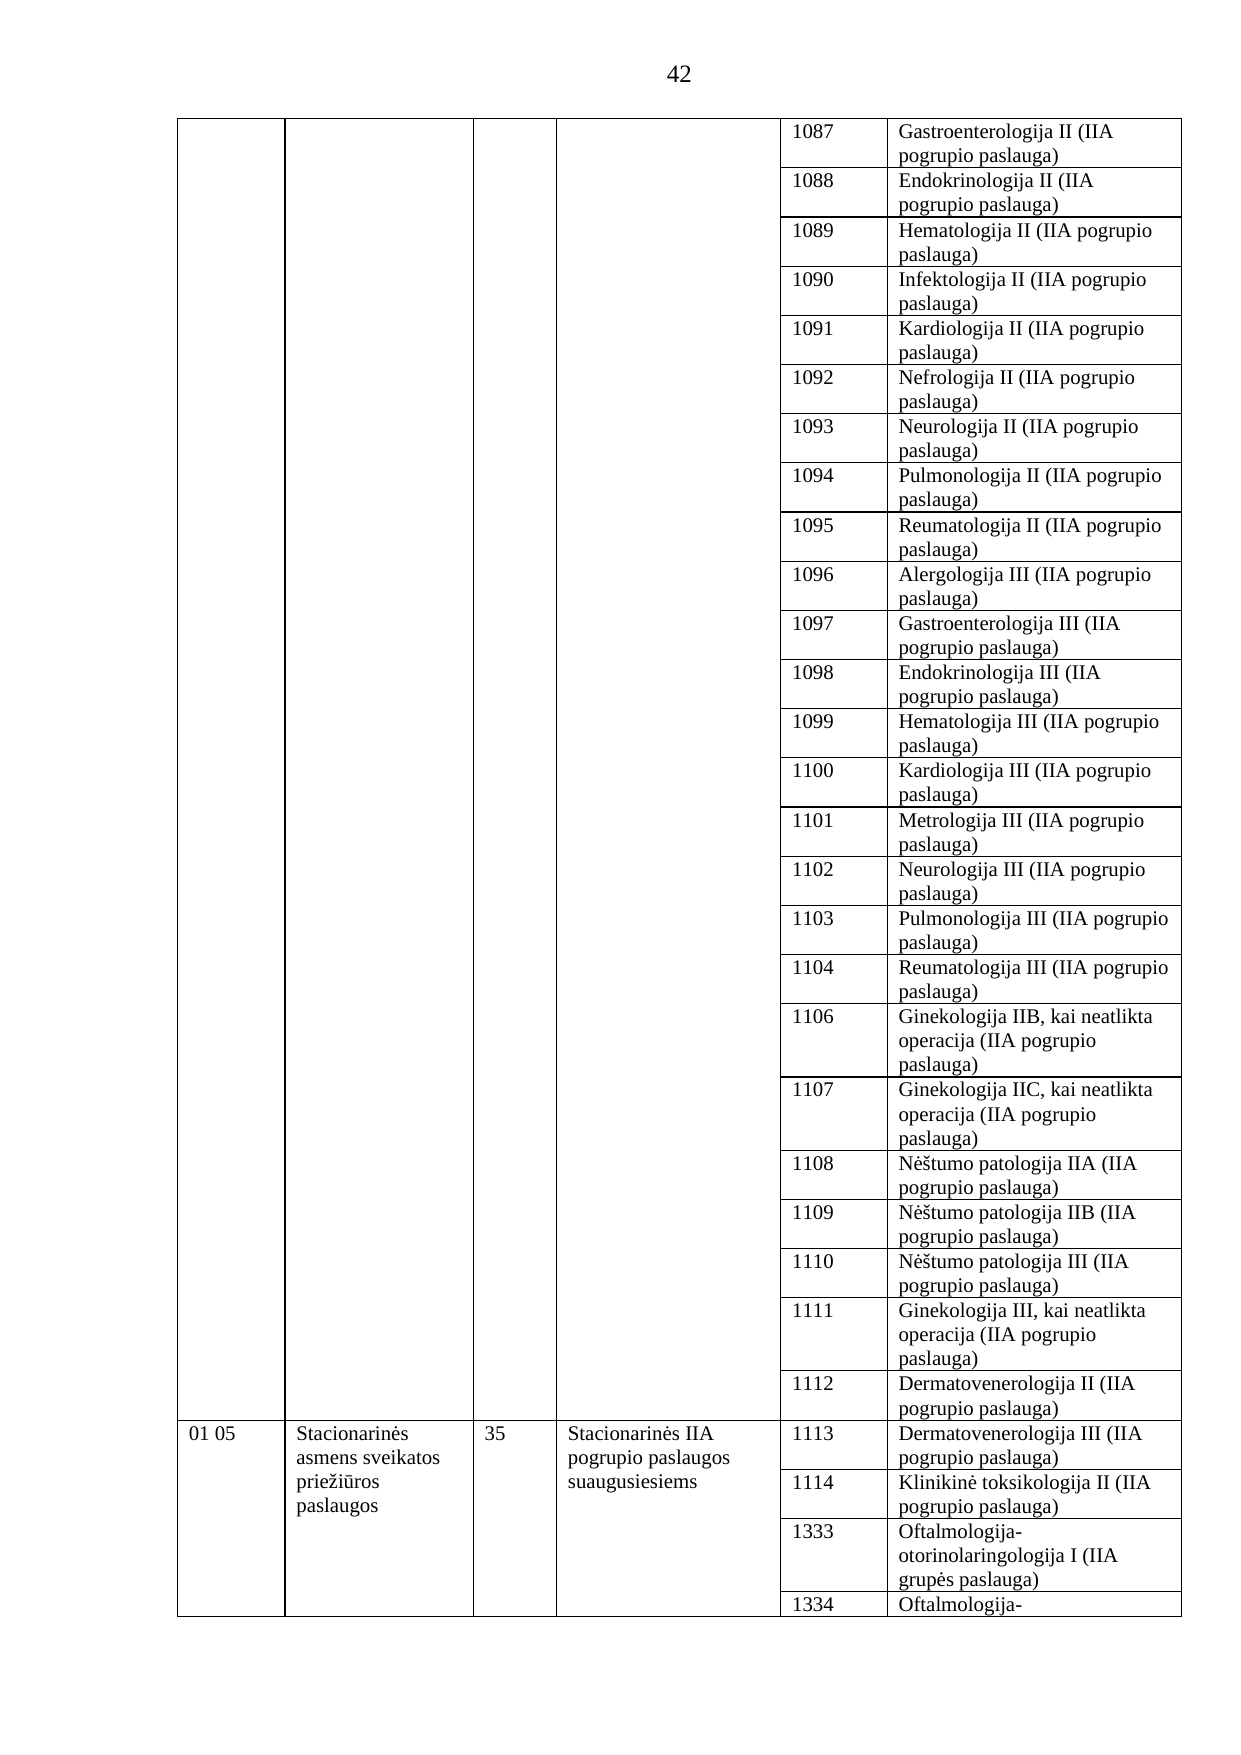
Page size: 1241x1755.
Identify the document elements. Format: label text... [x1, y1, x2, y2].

table_cell Kardiologija III (IIA pogrupio paslauga) [888, 758, 1181, 806]
table_cell 1091 [781, 316, 887, 364]
table_cell 1103 [781, 906, 887, 954]
table_cell 1107 [781, 1078, 887, 1149]
table_cell Pulmonologija II (IIA pogrupio paslauga) [888, 463, 1181, 511]
table_cell [286, 119, 473, 1419]
table_cell 1088 [781, 168, 887, 216]
table_cell 1101 [781, 808, 887, 856]
table_cell [557, 119, 780, 1419]
table_cell Nėštumo patologija IIB (IIA pogrupio paslauga) [888, 1200, 1181, 1248]
table_cell 1106 [781, 1004, 887, 1076]
table_cell 1114 [781, 1470, 887, 1518]
table_cell Kardiologija II (IIA pogrupio paslauga) [888, 316, 1181, 364]
table_cell 1334 [781, 1592, 887, 1616]
table_cell Reumatologija III (IIA pogrupio paslauga) [888, 955, 1181, 1003]
table_cell Endokrinologija III (IIA pogrupio paslauga) [888, 660, 1181, 708]
table_cell Pulmonologija III (IIA pogrupio paslauga) [888, 906, 1181, 954]
table_cell 35 [474, 1421, 556, 1616]
table_cell Endokrinologija II (IIA pogrupio paslauga) [888, 168, 1181, 216]
table_cell Ginekologija IIC, kai neatlikta operacija (IIA pogrupio paslauga) [888, 1078, 1181, 1149]
table_cell 1094 [781, 463, 887, 511]
table_cell Klinikinė toksikologija II (IIA pogrupio paslauga) [888, 1470, 1181, 1518]
table_cell 1109 [781, 1200, 887, 1248]
table_cell Ginekologija IIB, kai neatlikta operacija (IIA pogrupio paslauga) [888, 1004, 1181, 1076]
table_cell [178, 119, 284, 1419]
table_cell [474, 119, 556, 1419]
table_cell 01 05 [178, 1421, 284, 1616]
table_cell 1087 [781, 119, 887, 167]
table_cell Oftalmologija-otorinolaringologija I (IIA grupės paslauga) [888, 1519, 1181, 1591]
table_cell Neurologija II (IIA pogrupio paslauga) [888, 414, 1181, 462]
table_cell Nefrologija II (IIA pogrupio paslauga) [888, 365, 1181, 413]
table_cell 1112 [781, 1371, 887, 1419]
table_cell 1111 [781, 1298, 887, 1370]
table_cell Gastroenterologija III (IIA pogrupio paslauga) [888, 611, 1181, 659]
table_cell Dermatovenerologija II (IIA pogrupio paslauga) [888, 1371, 1181, 1419]
table_cell 1096 [781, 562, 887, 610]
table_cell Reumatologija II (IIA pogrupio paslauga) [888, 513, 1181, 561]
table_cell Nėštumo patologija III (IIA pogrupio paslauga) [888, 1249, 1181, 1297]
table_cell 1110 [781, 1249, 887, 1297]
table_cell 1100 [781, 758, 887, 806]
table_cell 1098 [781, 660, 887, 708]
table_cell 1099 [781, 709, 887, 757]
table_cell 1089 [781, 218, 887, 266]
table_cell 1097 [781, 611, 887, 659]
table_cell 1108 [781, 1151, 887, 1199]
table_cell Hematologija III (IIA pogrupio paslauga) [888, 709, 1181, 757]
table_cell 1104 [781, 955, 887, 1003]
table_cell Dermatovenerologija III (IIA pogrupio paslauga) [888, 1421, 1181, 1469]
table_cell Nėštumo patologija IIA (IIA pogrupio paslauga) [888, 1151, 1181, 1199]
table_cell Infektologija II (IIA pogrupio paslauga) [888, 267, 1181, 315]
table_cell Stacionarinės IIA pogrupio paslaugos suaugusiesiems [557, 1421, 780, 1616]
table_cell Neurologija III (IIA pogrupio paslauga) [888, 857, 1181, 905]
table_cell Hematologija II (IIA pogrupio paslauga) [888, 218, 1181, 266]
table_cell 1093 [781, 414, 887, 462]
table_cell 1092 [781, 365, 887, 413]
table_cell Ginekologija III, kai neatlikta operacija (IIA pogrupio paslauga) [888, 1298, 1181, 1370]
table_cell 1333 [781, 1519, 887, 1591]
table_cell 1102 [781, 857, 887, 905]
table_cell Alergologija III (IIA pogrupio paslauga) [888, 562, 1181, 610]
table_cell Gastroenterologija II (IIA pogrupio paslauga) [888, 119, 1181, 167]
table_cell 1113 [781, 1421, 887, 1469]
table_cell 1090 [781, 267, 887, 315]
table_cell Metrologija III (IIA pogrupio paslauga) [888, 808, 1181, 856]
table_cell Oftalmologija- [888, 1592, 1181, 1616]
table_cell Stacionarinės asmens sveikatos priežiūros paslaugos [286, 1421, 473, 1616]
table_cell 1095 [781, 513, 887, 561]
